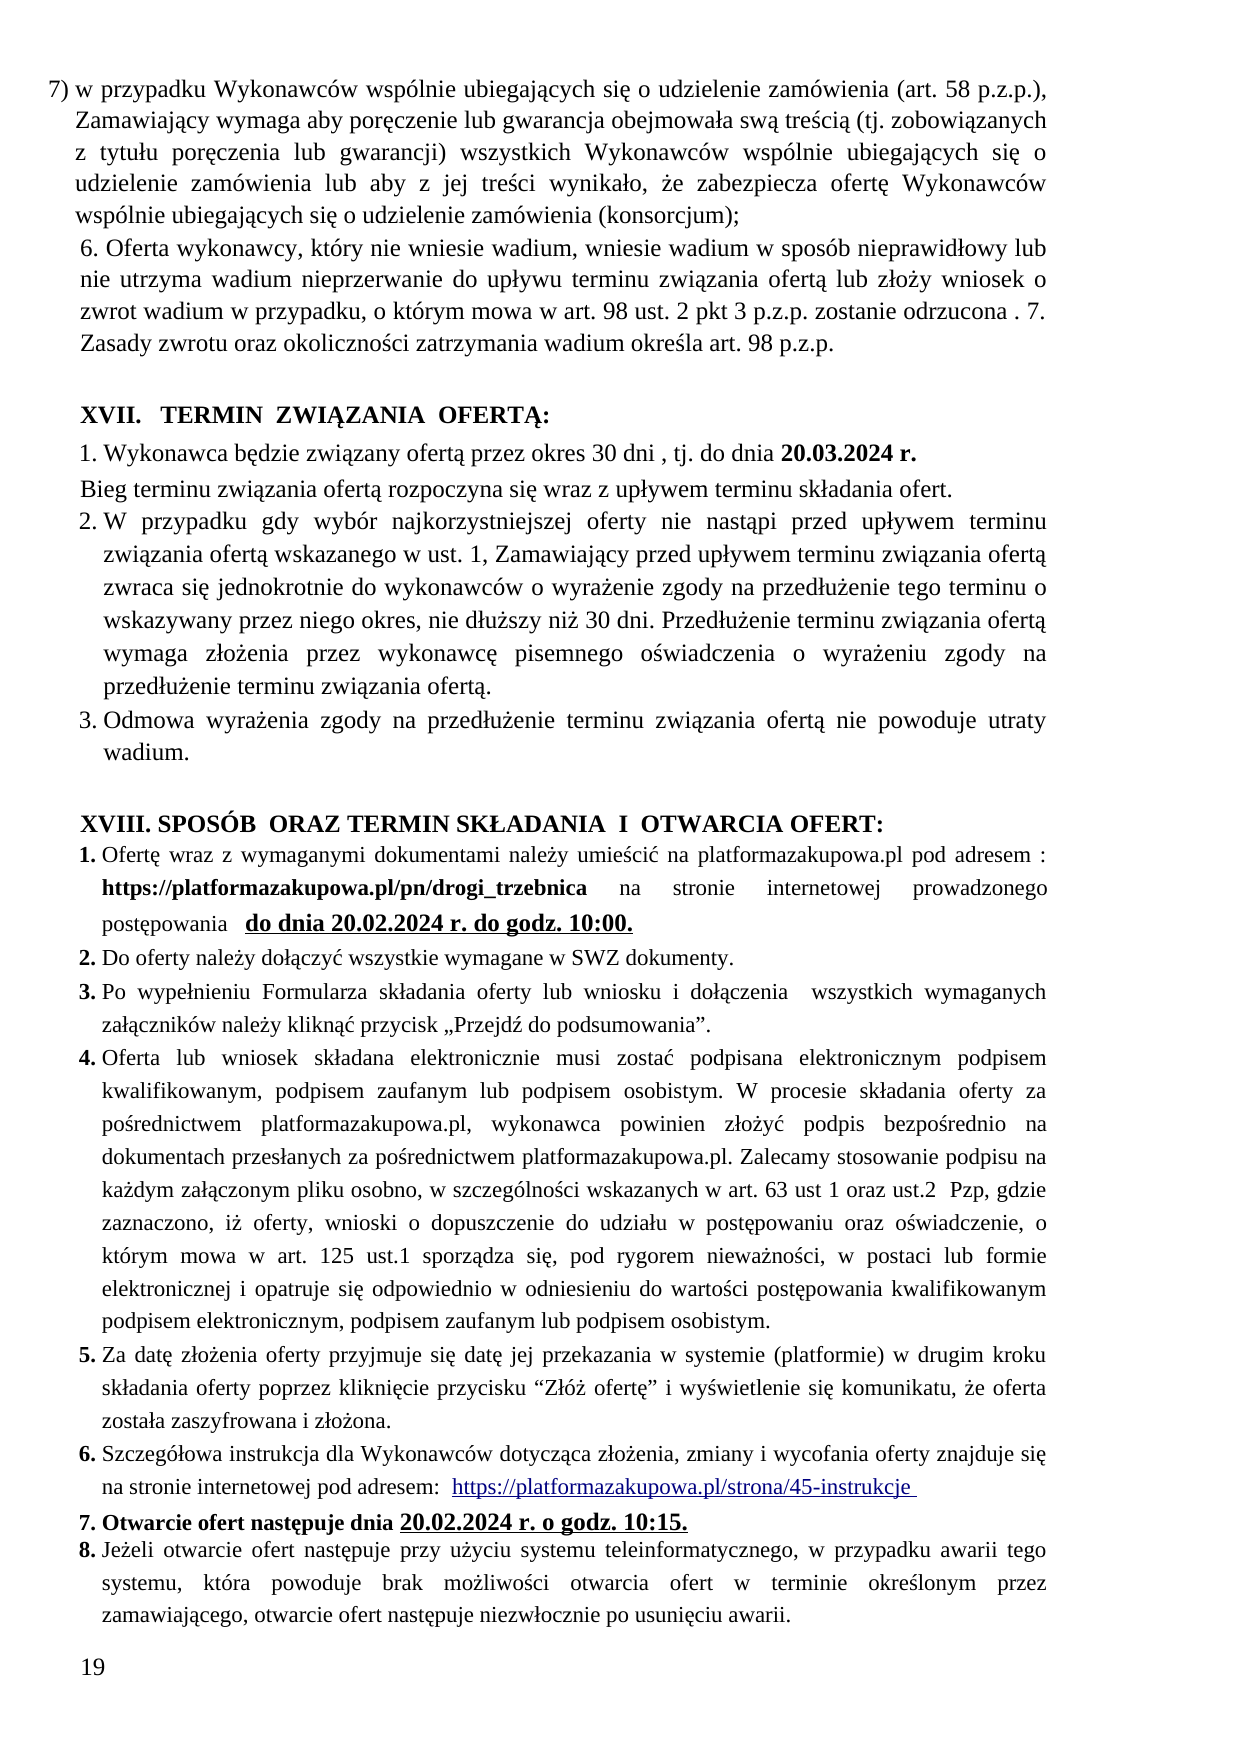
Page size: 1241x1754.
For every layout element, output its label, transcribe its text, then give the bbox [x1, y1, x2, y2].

list Do oferty należy dołączyć wszystkie wymagane w SWZ dokumenty. [79, 944, 1048, 971]
text XVIII. SPOSÓB ORAZ TERMIN SKŁADANIA I OTWARCIA OFERT: [80, 809, 1069, 838]
list Ofertę wraz z wymaganymi dokumentami należy umieścić na platformazakupowa.pl pod adresem : https://platformazakupowa.pl/pn/drogi_trzebnica na stronie internetowej prowadzonego postępowania do dnia 20.02.2024 r. do godz. 10:00. [79, 842, 1048, 937]
list Za datę złożenia oferty przyjmuje się datę jej przekazania w systemie (platformie) w drugim kroku składania oferty poprzez kliknięcie przycisku “Złóż ofertę” i wyświetlenie się komunikatu, że oferta została zaszyfrowana i złożona. [79, 1341, 1048, 1433]
text XVII. TERMIN ZWIĄZANIA OFERTĄ: [80, 400, 1069, 429]
list Wykonawca będzie związany ofertą przez okres 30 dni , tj. do dnia 20.03.2024 r. [79, 438, 1048, 466]
text Bieg terminu związania ofertą rozpoczyna się wraz z upływem terminu składania ofert. [80, 474, 1048, 503]
list Oferta lub wniosek składana elektronicznie musi zostać podpisana elektronicznym podpisem kwalifikowanym, podpisem zaufanym lub podpisem osobistym. W procesie składania oferty za pośrednictwem platformazakupowa.pl, wykonawca powinien złożyć podpis bezpośrednio na dokumentach przesłanych za pośrednictwem platformazakupowa.pl. Zalecamy stosowanie podpisu na każdym załączonym pliku osobno, w szczególności wskazanych w art. 63 ust 1 oraz ust.2 Pzp, gdzie zaznaczono, iż oferty, wnioski o dopuszczenie do udziału w postępowaniu oraz oświadczenie, o którym mowa w art. 125 ust.1 sporządza się, pod rygorem nieważności, w postaci lub formie elektronicznej i opatruje się odpowiednio w odniesieniu do wartości postępowania kwalifikowanym podpisem elektronicznym, podpisem zaufanym lub podpisem osobistym. [79, 1044, 1048, 1334]
text 6. Oferta wykonawcy, który nie wniesie wadium, wniesie wadium w sposób nieprawidłowy lub nie utrzyma wadium nieprzerwanie do upływu terminu związania ofertą lub złoży wniosek o zwrot wadium w przypadku, o którym mowa w art. 98 ust. 2 pkt 3 p.z.p. zostanie odrzucona . 7. Zasady zwrotu oraz okoliczności zatrzymania wadium określa art. 98 p.z.p. [80, 233, 1048, 356]
list Otwarcie ofert następuje dnia 20.02.2024 r. o godz. 10:15. [79, 1507, 1048, 1535]
list Jeżeli otwarcie ofert następuje przy użyciu systemu teleinformatycznego, w przypadku awarii tego systemu, która powoduje brak możliwości otwarcia ofert w terminie określonym przez zamawiającego, otwarcie ofert następuje niezwłocznie po usunięciu awarii. [79, 1536, 1048, 1628]
list Po wypełnieniu Formularza składania oferty lub wniosku i dołączenia wszystkich wymaganych załączników należy kliknąć przycisk „Przejdź do podsumowania”. [79, 978, 1048, 1037]
list w przypadku Wykonawców wspólnie ubiegających się o udzielenie zamówienia (art. 58 p.z.p.), Zamawiający wymaga aby poręczenie lub gwarancja obejmowała swą treścią (tj. zobowiązanych z tytułu poręczenia lub gwarancji) wszystkich Wykonawców wspólnie ubiegających się o udzielenie zamówienia lub aby z jej treści wynikało, że zabezpiecza ofertę Wykonawców wspólnie ubiegających się o udzielenie zamówienia (konsorcjum); [48, 74, 1048, 229]
list W przypadku gdy wybór najkorzystniejszej oferty nie nastąpi przed upływem terminu związania ofertą wskazanego w ust. 1, Zamawiający przed upływem terminu związania ofertą zwraca się jednokrotnie do wykonawców o wyrażenie zgody na przedłużenie tego terminu o wskazywany przez niego okres, nie dłuższy niż 30 dni. Przedłużenie terminu związania ofertą wymaga złożenia przez wykonawcę pisemnego oświadczenia o wyrażeniu zgody na przedłużenie terminu związania ofertą. [79, 506, 1048, 700]
list Odmowa wyrażenia zgody na przedłużenie terminu związania ofertą nie powoduje utraty wadium. [79, 705, 1048, 766]
list Szczegółowa instrukcja dla Wykonawców dotycząca złożenia, zmiany i wycofania oferty znajduje się na stronie internetowej pod adresem: https://platformazakupowa.pl/strona/45-instrukcje [79, 1440, 1048, 1499]
